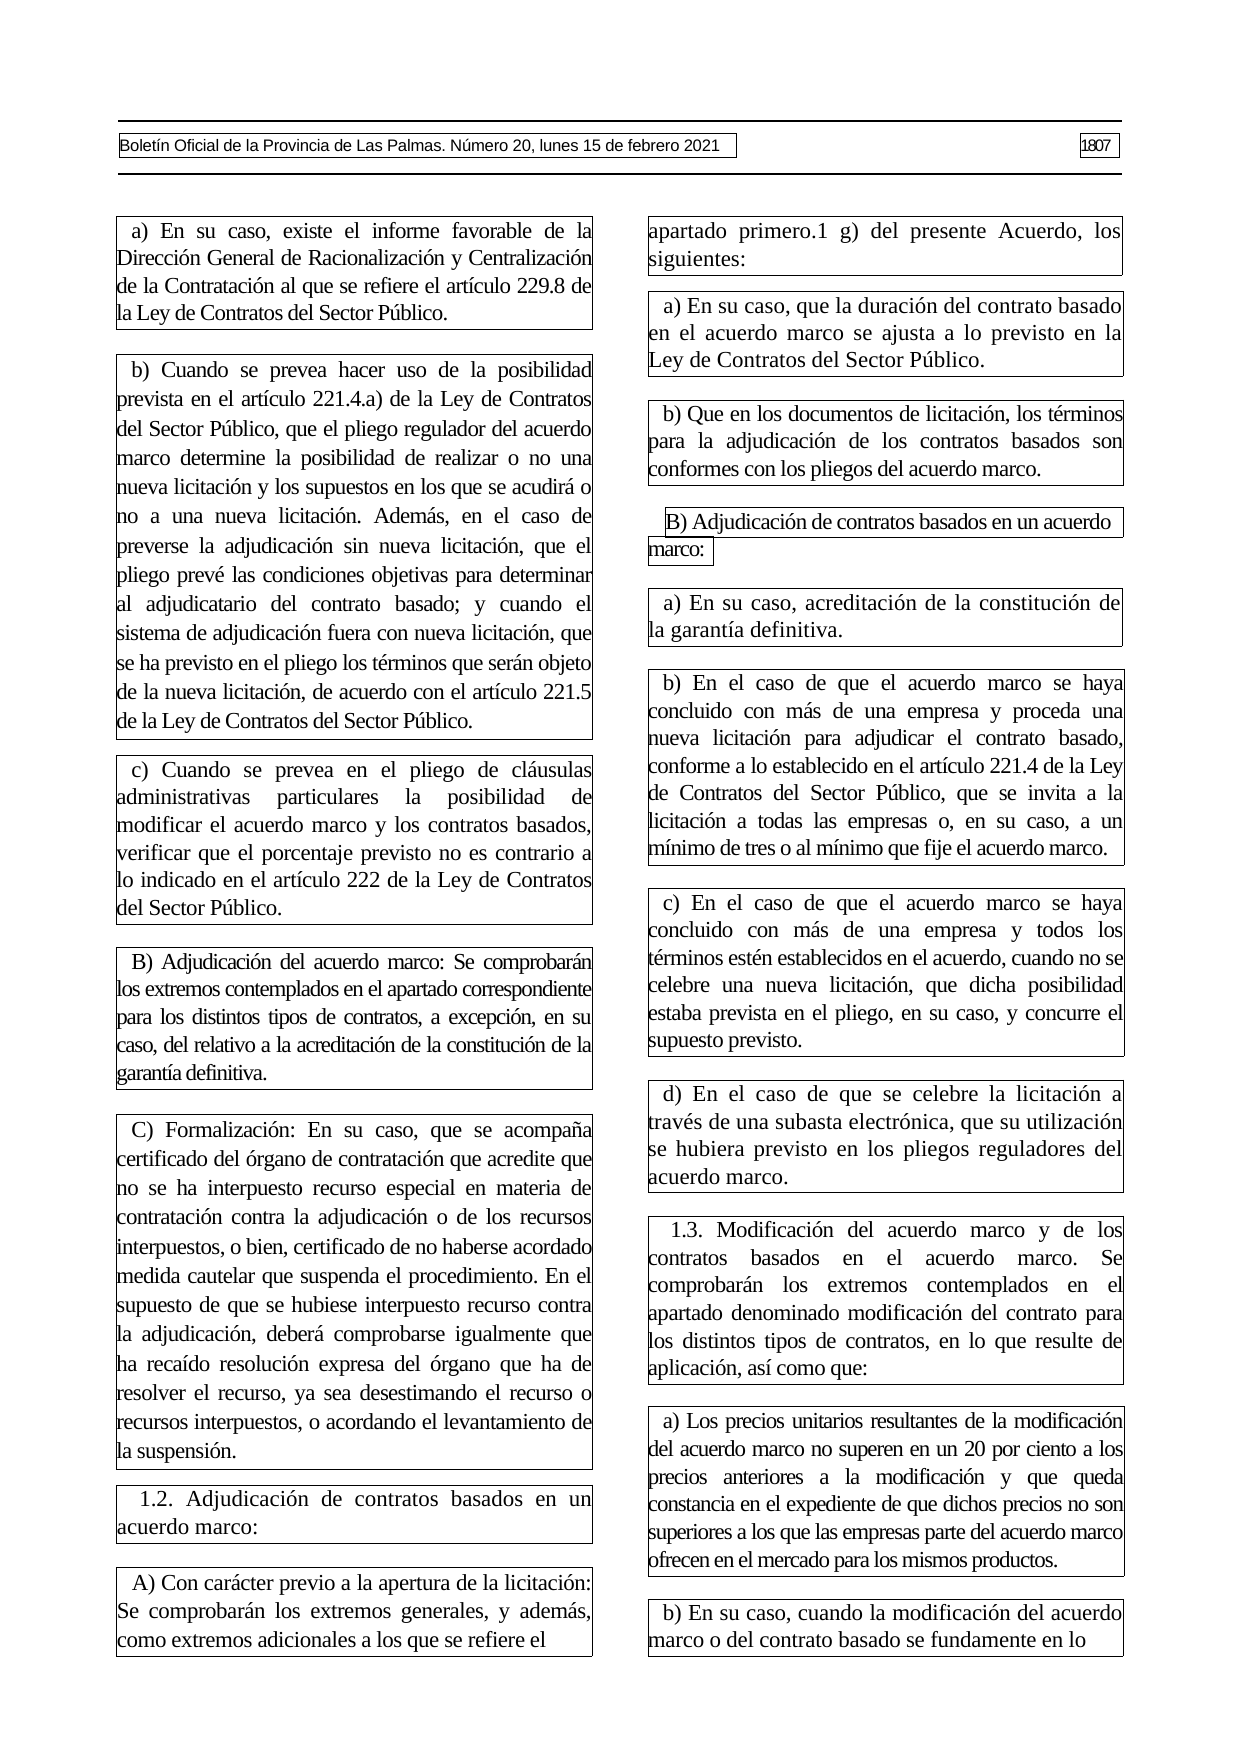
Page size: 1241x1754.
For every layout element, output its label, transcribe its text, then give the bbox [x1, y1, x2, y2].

text b) En el caso de que el acuerdo marco se haya concluido con más de una empresa y proceda una nueva licitación para adjudicar el contrato basado, conforme a lo establecido en el artículo 221.4 de la Ley de Contratos del Sector Público, que se invita a la licitación a todas las empresas o, en su caso, a un mínimo de tres o al mínimo que fije el acuerdo marco. [649, 670, 1124, 861]
text Boletín Oficial de la Provincia de Las Palmas. Número 20, lunes 15 de febrero 2021 [120, 136, 736, 155]
text c) En el caso de que el acuerdo marco se haya concluido con más de una empresa y todos los términos estén establecidos en el acuerdo, cuando no se celebre una nueva licitación, que dicha posibilidad estaba prevista en el pliego, en su caso, y concurre el supuesto previsto. [649, 889, 1124, 1053]
text c) Cuando se prevea en el pliego de cláusulas administrativas particulares la posibilidad de modificar el acuerdo marco y los contratos basados, verificar que el porcentaje previsto no es contrario a lo indicado en el artículo 222 de la Ley de Contratos del Sector Público. [117, 756, 592, 921]
text a) En su caso, acreditación de la constitución de la garantía definitiva. [649, 589, 1122, 643]
text marco: [649, 537, 713, 562]
text a) En su caso, existe el informe favorable de la Dirección General de Racionalización y Centralización de la Contratación al que se refiere el artículo 229.8 de la Ley de Contratos del Sector Público. [117, 217, 592, 326]
text B) Adjudicación de contratos basados en un acuerdo [666, 508, 1123, 534]
text 1.3. Modificación del acuerdo marco y de los contratos basados en el acuerdo marco. Se comprobarán los extremos contemplados en el apartado denominado modificación del contrato para los distintos tipos de contratos, en lo que resulte de aplicación, así como que: [649, 1217, 1123, 1381]
text 1807 [1081, 136, 1119, 155]
text b) En su caso, cuando la modificación del acuerdo marco o del contrato basado se fundamente en lo [649, 1600, 1123, 1653]
text A) Con carácter previo a la apertura de la licitación: Se comprobarán los extremos generales, y además, como extremos adicionales a los que se refiere el [117, 1568, 592, 1653]
text d) En el caso de que se celebre la licitación a través de una subasta electrónica, que su utilización se hubiera previsto en los pliegos reguladores del acuerdo marco. [649, 1081, 1123, 1189]
text a) Los precios unitarios resultantes de la modificación del acuerdo marco no superen en un 20 por ciento a los precios anteriores a la modificación y que queda constancia en el expediente de que dichos precios no son superiores a los que las empresas parte del acuerdo marco ofrecen en el mercado para los mismos productos. [649, 1407, 1124, 1573]
text apartado primero.1 g) del presente Acuerdo, los siguientes: [649, 217, 1122, 272]
text b) Que en los documentos de licitación, los términos para la adjudicación de los contratos basados son conformes con los pliegos del acuerdo marco. [649, 401, 1123, 482]
text C) Formalización: En su caso, que se acompaña certificado del órgano de contratación que acredite que no se ha interpuesto recurso especial en materia de contratación contra la adjudicación o de los recursos interpuestos, o bien, certificado de no haberse acordado medida cautelar que suspenda el procedimiento. En el supuesto de que se hubiese interpuesto recurso contra la adjudicación, deberá comprobarse igualmente que ha recaído resolución expresa del órgano que ha de resolver el recurso, ya sea desestimando el recurso o recursos interpuestos, o acordando el levantamiento de la suspensión. [117, 1115, 592, 1465]
text B) Adjudicación del acuerdo marco: Se comprobarán los extremos contemplados en el apartado correspondiente para los distintos tipos de contratos, a excepción, en su caso, del relativo a la acreditación de la constitución de la garantía definitiva. [117, 948, 592, 1086]
text a) En su caso, que la duración del contrato basado en el acuerdo marco se ajusta a lo previsto en la Ley de Contratos del Sector Público. [649, 292, 1123, 373]
text 1.2. Adjudicación de contratos basados en un acuerdo marco: [117, 1486, 592, 1540]
text b) Cuando se prevea hacer uso de la posibilidad prevista en el artículo 221.4.a) de la Ley de Contratos del Sector Público, que el pliego regulador del acuerdo marco determine la posibilidad de realizar o no una nueva licitación y los supuestos en los que se acudirá o no a una nueva licitación. Además, en el caso de preverse la adjudicación sin nueva licitación, que el pliego prevé las condiciones objetivas para determinar al adjudicatario del contrato basado; y cuando el sistema de adjudicación fuera con nueva licitación, que se ha previsto en el pliego los términos que serán objeto de la nueva licitación, de acuerdo con el artículo 221.5 de la Ley de Contratos del Sector Público. [117, 355, 592, 734]
